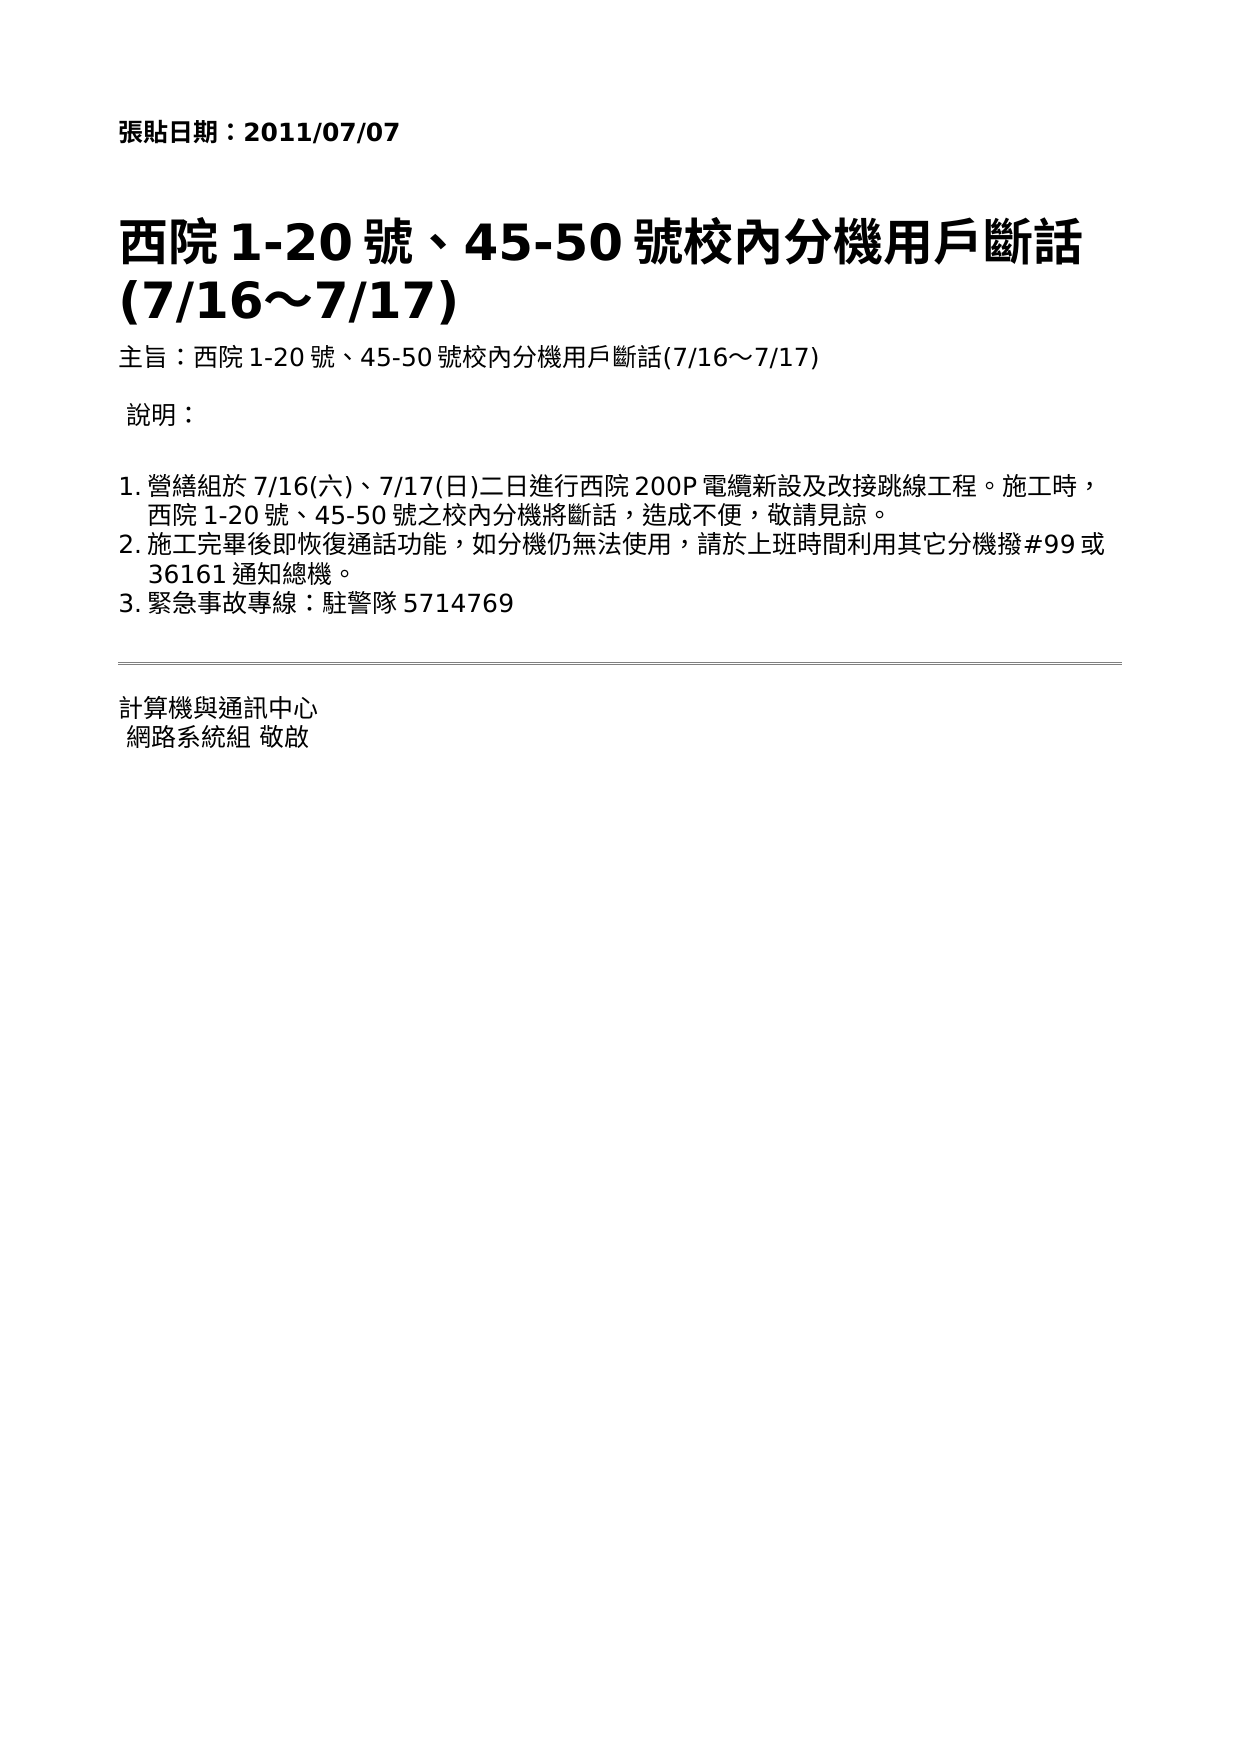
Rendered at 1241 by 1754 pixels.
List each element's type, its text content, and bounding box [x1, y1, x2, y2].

text 主旨：西院1-20號、45-50號校內分機用戶斷話(7/16～7/17) 說明： [118, 343, 1122, 430]
text 計算機與通訊中心 網路系統組 敬啟 [118, 694, 1122, 752]
subtitle 西院1-20號、45-50號校內分機用戶斷話(7/16～7/17) [118, 214, 1122, 330]
list 營繕組於7/16(六)、7/17(日)二日進行西院200P電纜新設及改接跳線工程。施工時，西院1-20號、45-50號之校內分機將斷話，造成不便，敬請見諒。 [118, 472, 1122, 531]
list 施工完畢後即恢復通話功能，如分機仍無法使用，請於上班時間利用其它分機撥#99或36161通知總機。 [118, 531, 1122, 589]
text 張貼日期：2011/07/07 [118, 118, 1122, 176]
list 緊急事故專線：駐警隊5714769 [118, 589, 1122, 618]
